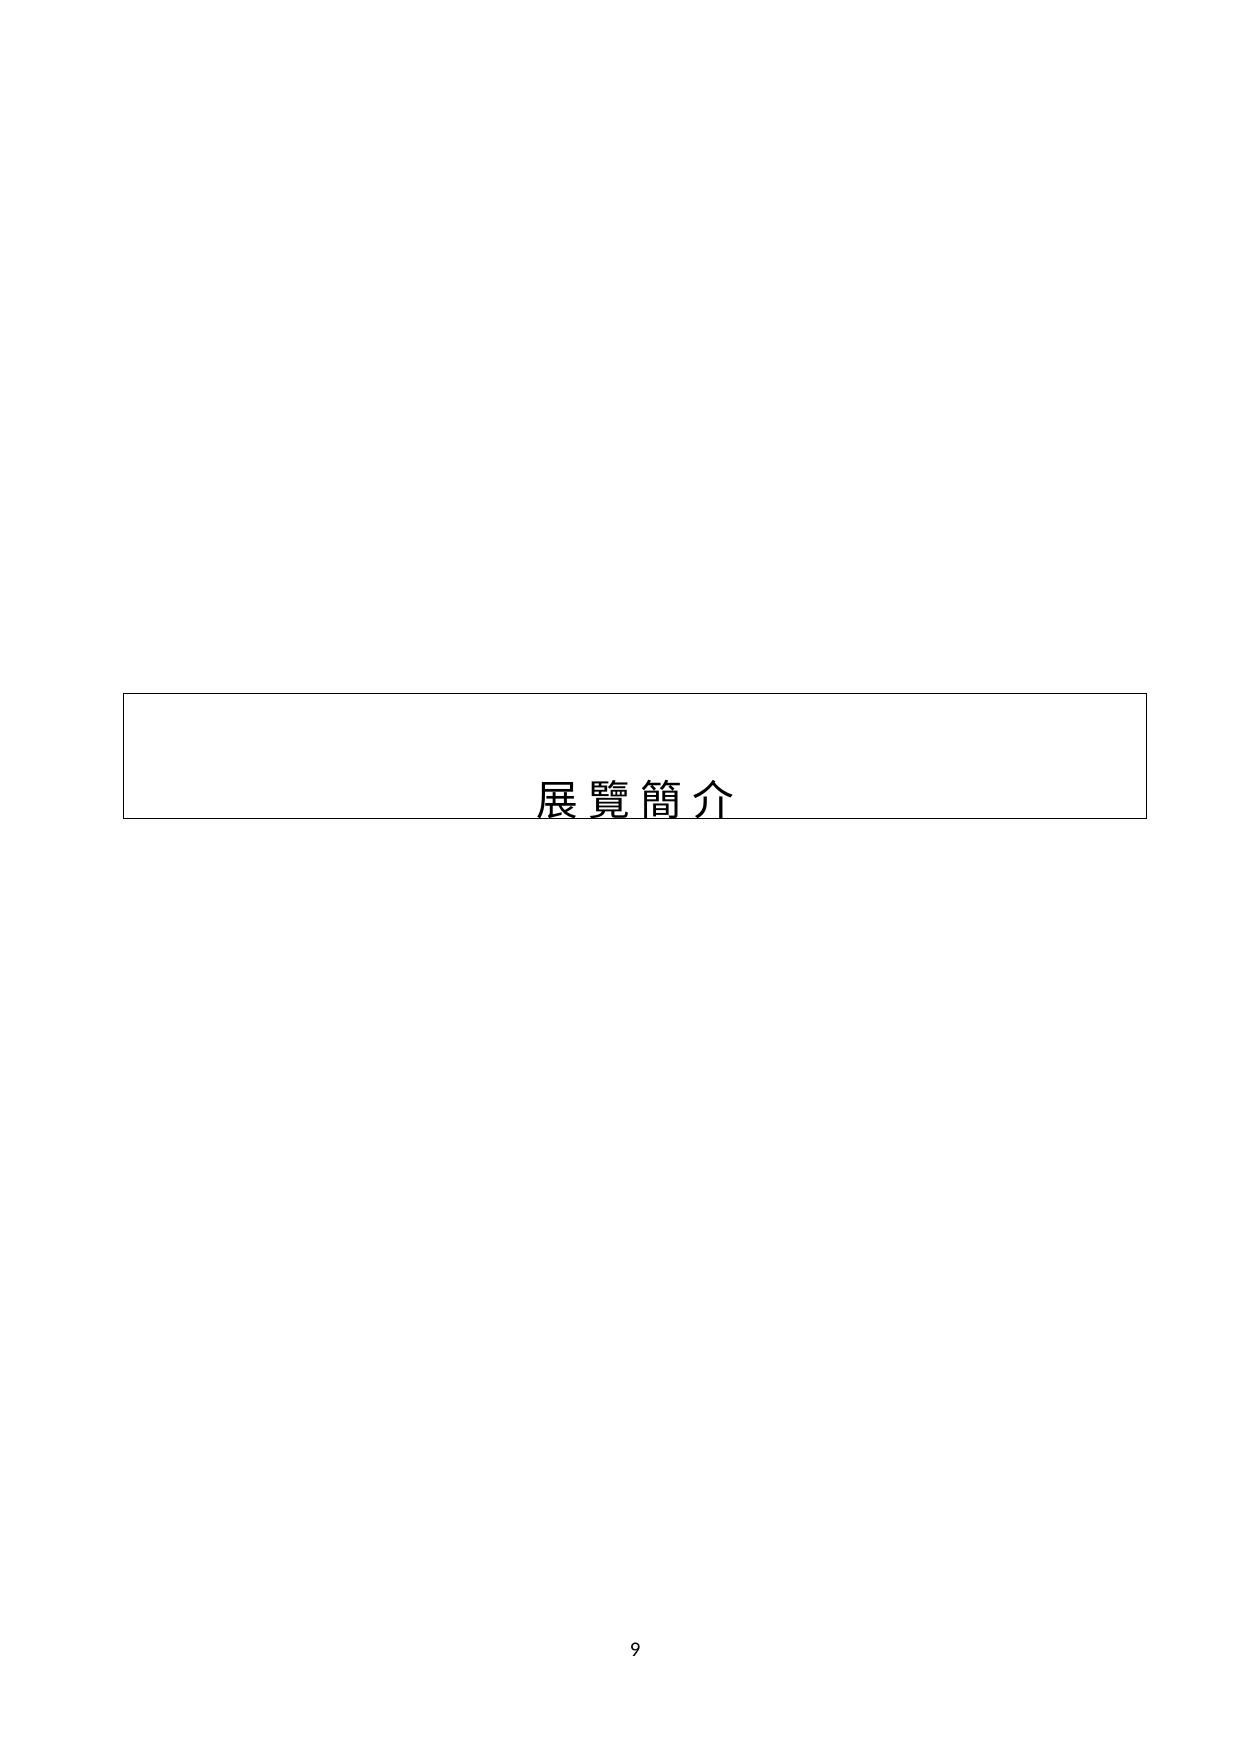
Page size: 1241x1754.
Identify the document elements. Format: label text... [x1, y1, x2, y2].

table_header 展覽簡介 [124, 694, 1146, 818]
